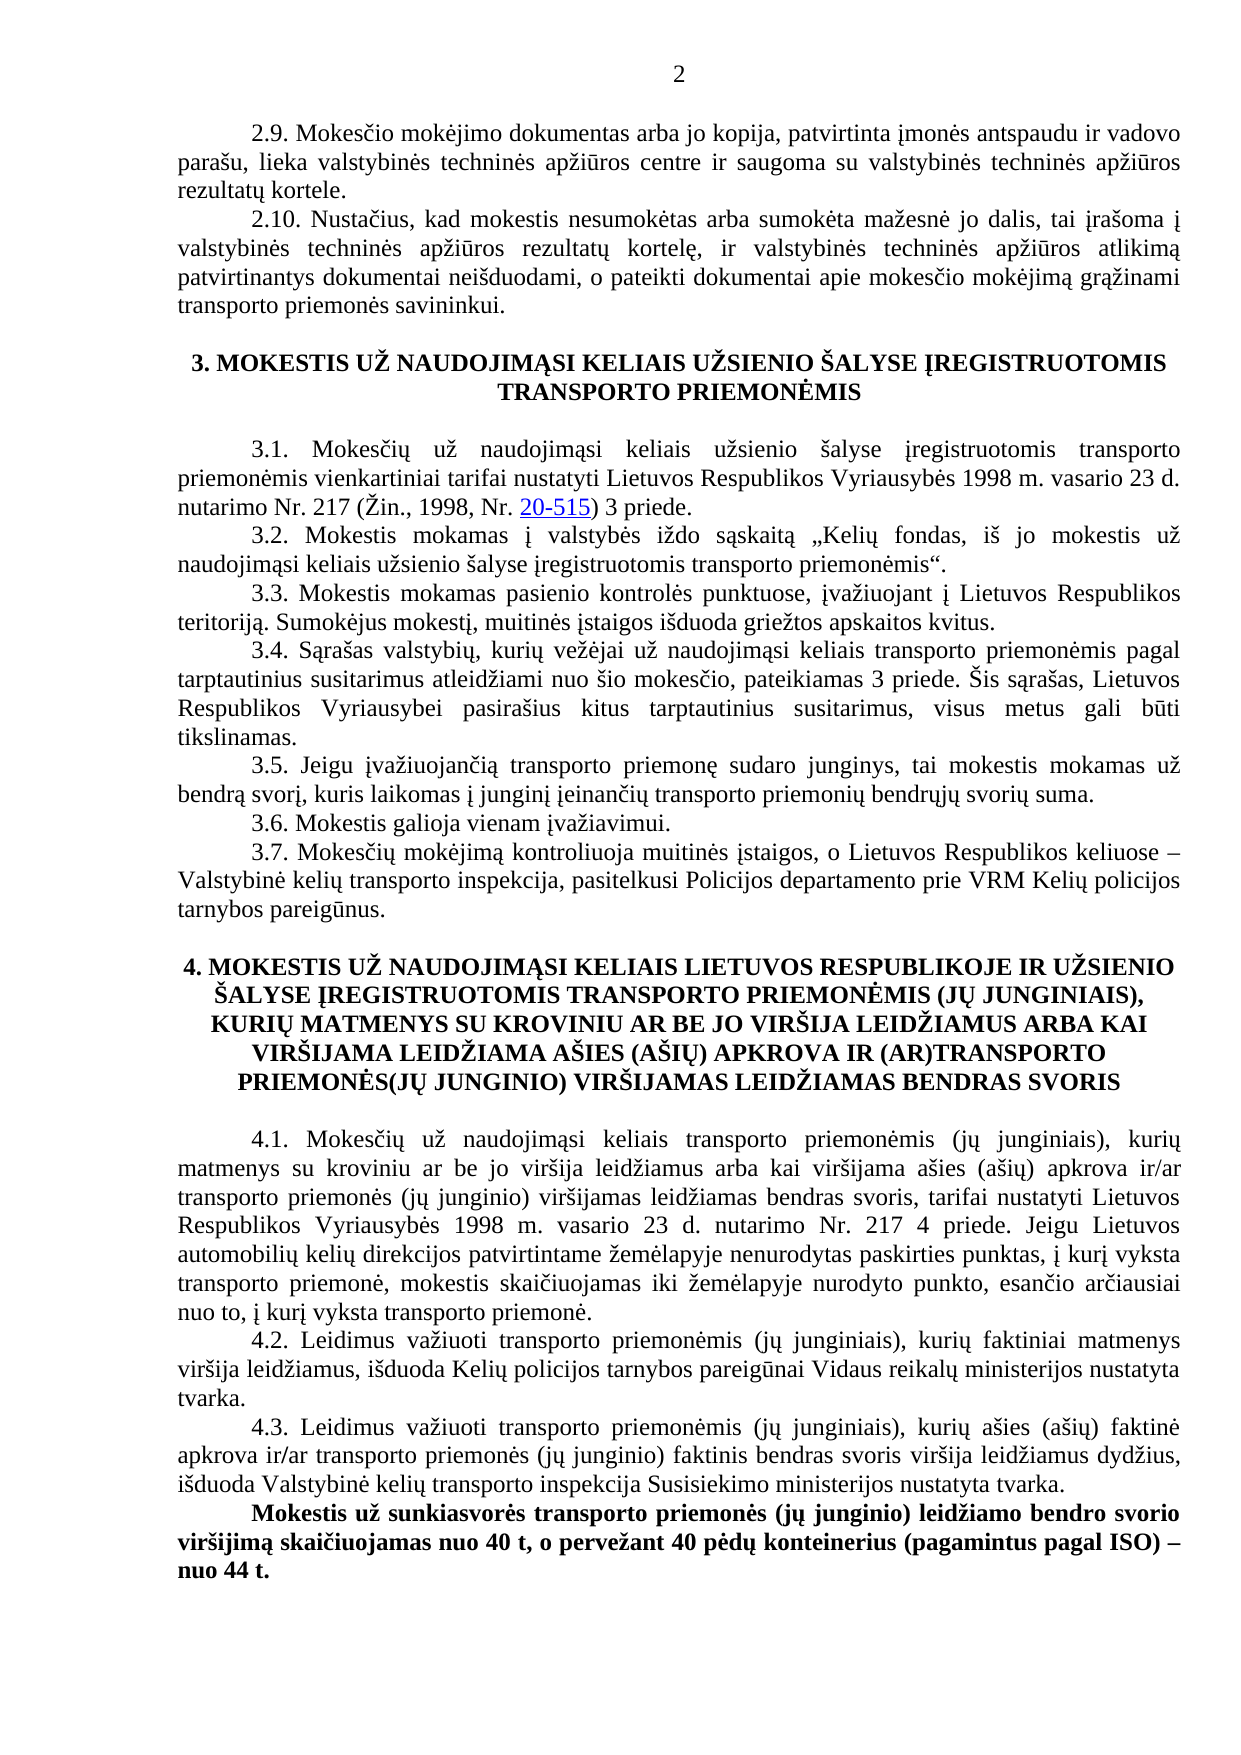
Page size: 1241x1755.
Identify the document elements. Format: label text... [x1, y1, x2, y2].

text 2.10. Nustačius, kad mokestis nesumokėtas arba sumokėta mažesnė jo dalis, tai įrašoma į valstybinės techninės apžiūros rezultatų kortelę, ir valstybinės techninės apžiūros atlikimą patvirtinantys dokumentai neišduodami, o pateikti dokumentai apie mokesčio mokėjimą grąžinami transporto priemonės savininkui. [177, 204, 1181, 319]
text 3.4. Sąrašas valstybių, kurių vežėjai už naudojimąsi keliais transporto priemonėmis pagal tarptautinius susitarimus atleidžiami nuo šio mokesčio, pateikiamas 3 priede. Šis sąrašas, Lietuvos Respublikos Vyriausybei pasirašius kitus tarptautinius susitarimus, visus metus gali būti tikslinamas. [177, 636, 1181, 751]
text Mokestis už sunkiasvorės transporto priemonės (jų junginio) leidžiamo bendro svorio viršijimą skaičiuojamas nuo 40 t, o pervežant 40 pėdų konteinerius (pagamintus pagal ISO) – nuo 44 t. [177, 1498, 1181, 1584]
text 4.2. Leidimus važiuoti transporto priemonėmis (jų junginiais), kurių faktiniai matmenys viršija leidžiamus, išduoda Kelių policijos tarnybos pareigūnai Vidaus reikalų ministerijos nustatyta tvarka. [177, 1326, 1181, 1412]
text 4.3. Leidimus važiuoti transporto priemonėmis (jų junginiais), kurių ašies (ašių) faktinė apkrova ir/ar transporto priemonės (jų junginio) faktinis bendras svoris viršija leidžiamus dydžius, išduoda Valstybinė kelių transporto inspekcija Susisiekimo ministerijos nustatyta tvarka. [177, 1412, 1181, 1498]
text 3.3. Mokestis mokamas pasienio kontrolės punktuose, įvažiuojant į Lietuvos Respublikos teritoriją. Sumokėjus mokestį, muitinės įstaigos išduoda griežtos apskaitos kvitus. [177, 578, 1181, 636]
text 3.2. Mokestis mokamas į valstybės iždo sąskaitą „Kelių fondas, iš jo mokestis už naudojimąsi keliais užsienio šalyse įregistruotomis transporto priemonėmis“. [177, 521, 1181, 578]
text 3.1. Mokesčių už naudojimąsi keliais užsienio šalyse įregistruotomis transporto priemonėmis vienkartiniai tarifai nustatyti Lietuvos Respublikos Vyriausybės 1998 m. vasario 23 d. nutarimo Nr. 217 (Žin., 1998, Nr. 20-515) 3 priede. [177, 434, 1181, 521]
text 2.9. Mokesčio mokėjimo dokumentas arba jo kopija, patvirtinta įmonės antspaudu ir vadovo parašu, lieka valstybinės techninės apžiūros centre ir saugoma su valstybinės techninės apžiūros rezultatų kortele. [177, 118, 1181, 204]
text 4.1. Mokesčių už naudojimąsi keliais transporto priemonėmis (jų junginiais), kurių matmenys su kroviniu ar be jo viršija leidžiamus arba kai viršijama ašies (ašių) apkrova ir/ar transporto priemonės (jų junginio) viršijamas leidžiamas bendras svoris, tarifai nustatyti Lietuvos Respublikos Vyriausybės 1998 m. vasario 23 d. nutarimo Nr. 217 4 priede. Jeigu Lietuvos automobilių kelių direkcijos patvirtintame žemėlapyje nenurodytas paskirties punktas, į kurį vyksta transporto priemonė, mokestis skaičiuojamas iki žemėlapyje nurodyto punkto, esančio arčiausiai nuo to, į kurį vyksta transporto priemonė. [177, 1124, 1181, 1326]
text 3.7. Mokesčių mokėjimą kontroliuoja muitinės įstaigos, o Lietuvos Respublikos keliuose – Valstybinė kelių transporto inspekcija, pasitelkusi Policijos departamento prie VRM Kelių policijos tarnybos pareigūnus. [177, 837, 1181, 923]
text 3.5. Jeigu įvažiuojančią transporto priemonę sudaro junginys, tai mokestis mokamas už bendrą svorį, kuris laikomas į junginį įeinančių transporto priemonių bendrųjų svorių suma. [177, 751, 1181, 808]
text 3. Mokestis už naudojimąsi keliais užsienio šalyse įregistruotomis transporto priemonėmis [177, 348, 1181, 406]
text 4. Mokestis už naudojimąsi keliais Lietuvos Respublikoje ir užsienio šalyse įregistruotomis transporto priemonėmis (jų junginiais), kurių matmenys su kroviniu ar be jo viršija leidžiamus arba kai viršijama leidžiama ašies (ašių) apkrova ir (ar)transporto priemonės(jų junginio) viršijamas leidžiamas bendras svoris [177, 952, 1181, 1096]
text 3.6. Mokestis galioja vienam įvažiavimui. [177, 808, 1181, 837]
